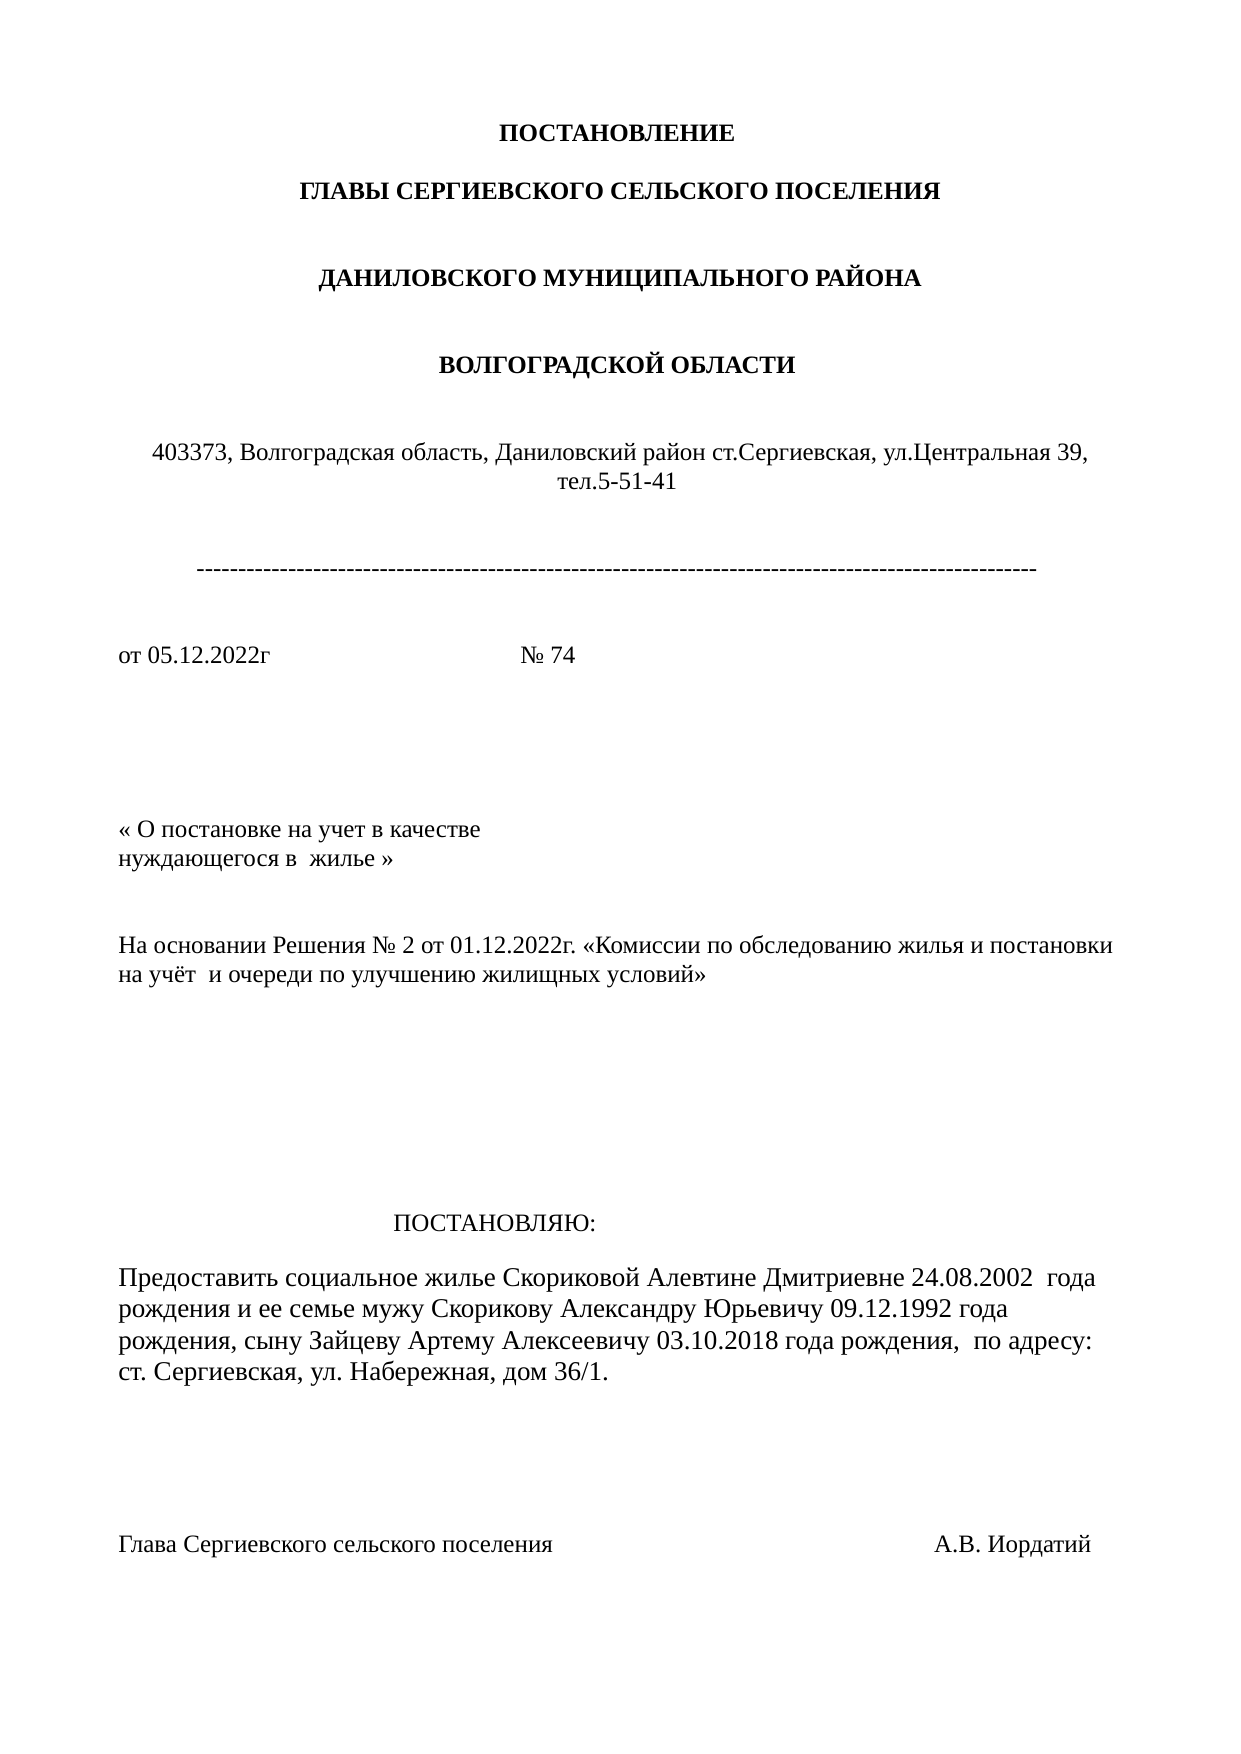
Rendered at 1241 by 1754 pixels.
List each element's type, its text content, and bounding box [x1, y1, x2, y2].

text 403373, Волгоградская область, Даниловский район ст.Сергиевская, ул.Центральная 39, тел.5-51-41 [118, 437, 1122, 495]
text Предоставить социальное жилье Скориковой Алевтине Дмитриевне 24.08.2002 года рождения и ее семье мужу Скорикову Александру Юрьевичу 09.12.1992 года рождения, сыну Зайцеву Артему Алексеевичу 03.10.2018 года рождения, по адресу: ст. Сергиевская, ул. Набережная, дом 36/1. [118, 1261, 1122, 1386]
text ПОСТАНОВЛЯЮ: [118, 1208, 1122, 1236]
text На основании Решения № 2 от 01.12.2022г. «Комиссии по обследованию жилья и постановки на учёт и очереди по улучшению жилищных условий» [118, 930, 1122, 988]
text от 05.12.2022г № 74 [118, 640, 1122, 669]
text « О постановке на учет в качестве нуждающегося в жилье » [118, 814, 1122, 872]
text ГЛАВЫ СЕРГИЕВСКОГО СЕЛЬСКОГО ПОСЕЛЕНИЯ [118, 176, 1122, 205]
text ВОЛГОГРАДСКОЙ ОБЛАСТИ [118, 350, 1122, 379]
text ДАНИЛОВСКОГО МУНИЦИПАЛЬНОГО РАЙОНА [118, 263, 1122, 292]
text Глава Сергиевского сельского поселения А.В. Иордатий [118, 1529, 1122, 1558]
text ПОСТАНОВЛЕНИЕ [118, 118, 1122, 147]
text ----------------------------------------------------------------------------------------------------- [118, 553, 1122, 582]
